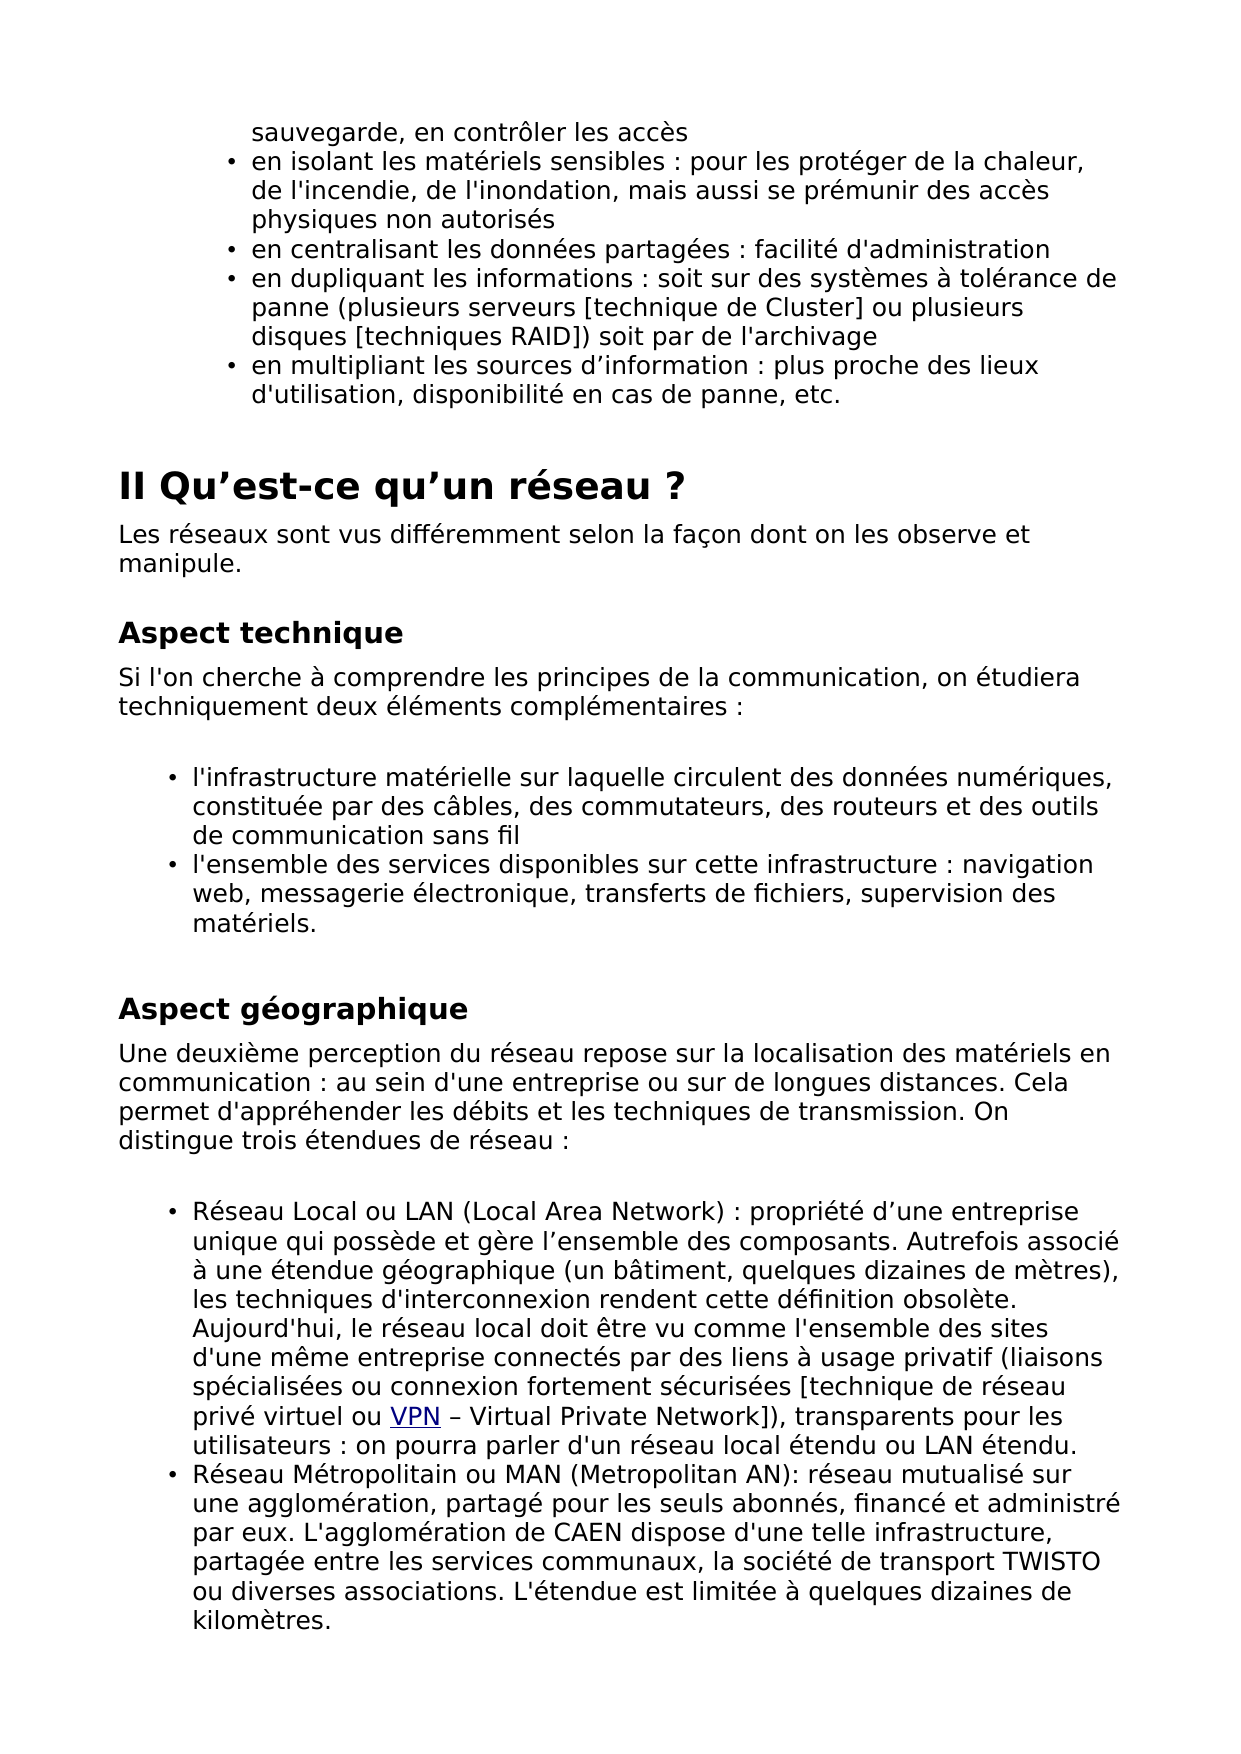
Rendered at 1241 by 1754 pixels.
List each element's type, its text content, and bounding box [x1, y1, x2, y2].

subtitle Aspect géographique [118, 992, 1122, 1026]
list l'ensemble des services disponibles sur cette infrastructure : navigation web, messagerie électronique, transferts de fichiers, supervision des matériels. [177, 851, 1122, 938]
list l'infrastructure matérielle sur laquelle circulent des données numériques, constituée par des câbles, des commutateurs, des routeurs et des outils de communication sans fil [177, 763, 1122, 851]
list en isolant les matériels sensibles : pour les protéger de la chaleur, de l'incendie, de l'inondation, mais aussi se prémunir des accès physiques non autorisés [236, 147, 1122, 235]
text Les réseaux sont vus différemment selon la façon dont on les observe et manipule. [118, 520, 1122, 579]
text Une deuxième perception du réseau repose sur la localisation des matériels en communication : au sein d'une entreprise ou sur de longues distances. Cela permet d'appréhender les débits et les techniques de transmission. On distingue trois étendues de réseau : [118, 1039, 1122, 1156]
list en centralisant les données partagées : facilité d'administration [236, 235, 1122, 264]
subtitle Aspect technique [118, 616, 1122, 650]
subtitle II Qu’est-ce qu’un réseau ? [118, 464, 1122, 508]
list en dupliquant les informations : soit sur des systèmes à tolérance de panne (plusieurs serveurs [technique de Cluster] ou plusieurs disques [techniques RAID]) soit par de l'archivage [236, 264, 1122, 351]
text Si l'on cherche à comprendre les principes de la communication, on étudiera techniquement deux éléments complémentaires : [118, 663, 1122, 721]
list Réseau Local ou LAN (Local Area Network) : propriété d’une entreprise unique qui possède et gère l’ensemble des composants. Autrefois associé à une étendue géographique (un bâtiment, quelques dizaines de mètres), les techniques d'interconnexion rendent cette définition obsolète. Aujourd'hui, le réseau local doit être vu comme l'ensemble des sites d'une même entreprise connectés par des liens à usage privatif (liaisons spécialisées ou connexion fortement sécurisées [technique de réseau privé virtuel ou VPN – Virtual Private Network]), transparents pour les utilisateurs : on pourra parler d'un réseau local étendu ou LAN étendu. [177, 1198, 1122, 1460]
list sauvegarde, en contrôler les accès [236, 118, 1122, 147]
list Réseau Métropolitain ou MAN (Metropolitan AN): réseau mutualisé sur une agglomération, partagé pour les seuls abonnés, financé et administré par eux. L'agglomération de CAEN dispose d'une telle infrastructure, partagée entre les services communaux, la société de transport TWISTO ou diverses associations. L'étendue est limitée à quelques dizaines de kilomètres. [177, 1460, 1122, 1635]
list en multipliant les sources d’information : plus proche des lieux d'utilisation, disponibilité en cas de panne, etc. [236, 351, 1122, 410]
